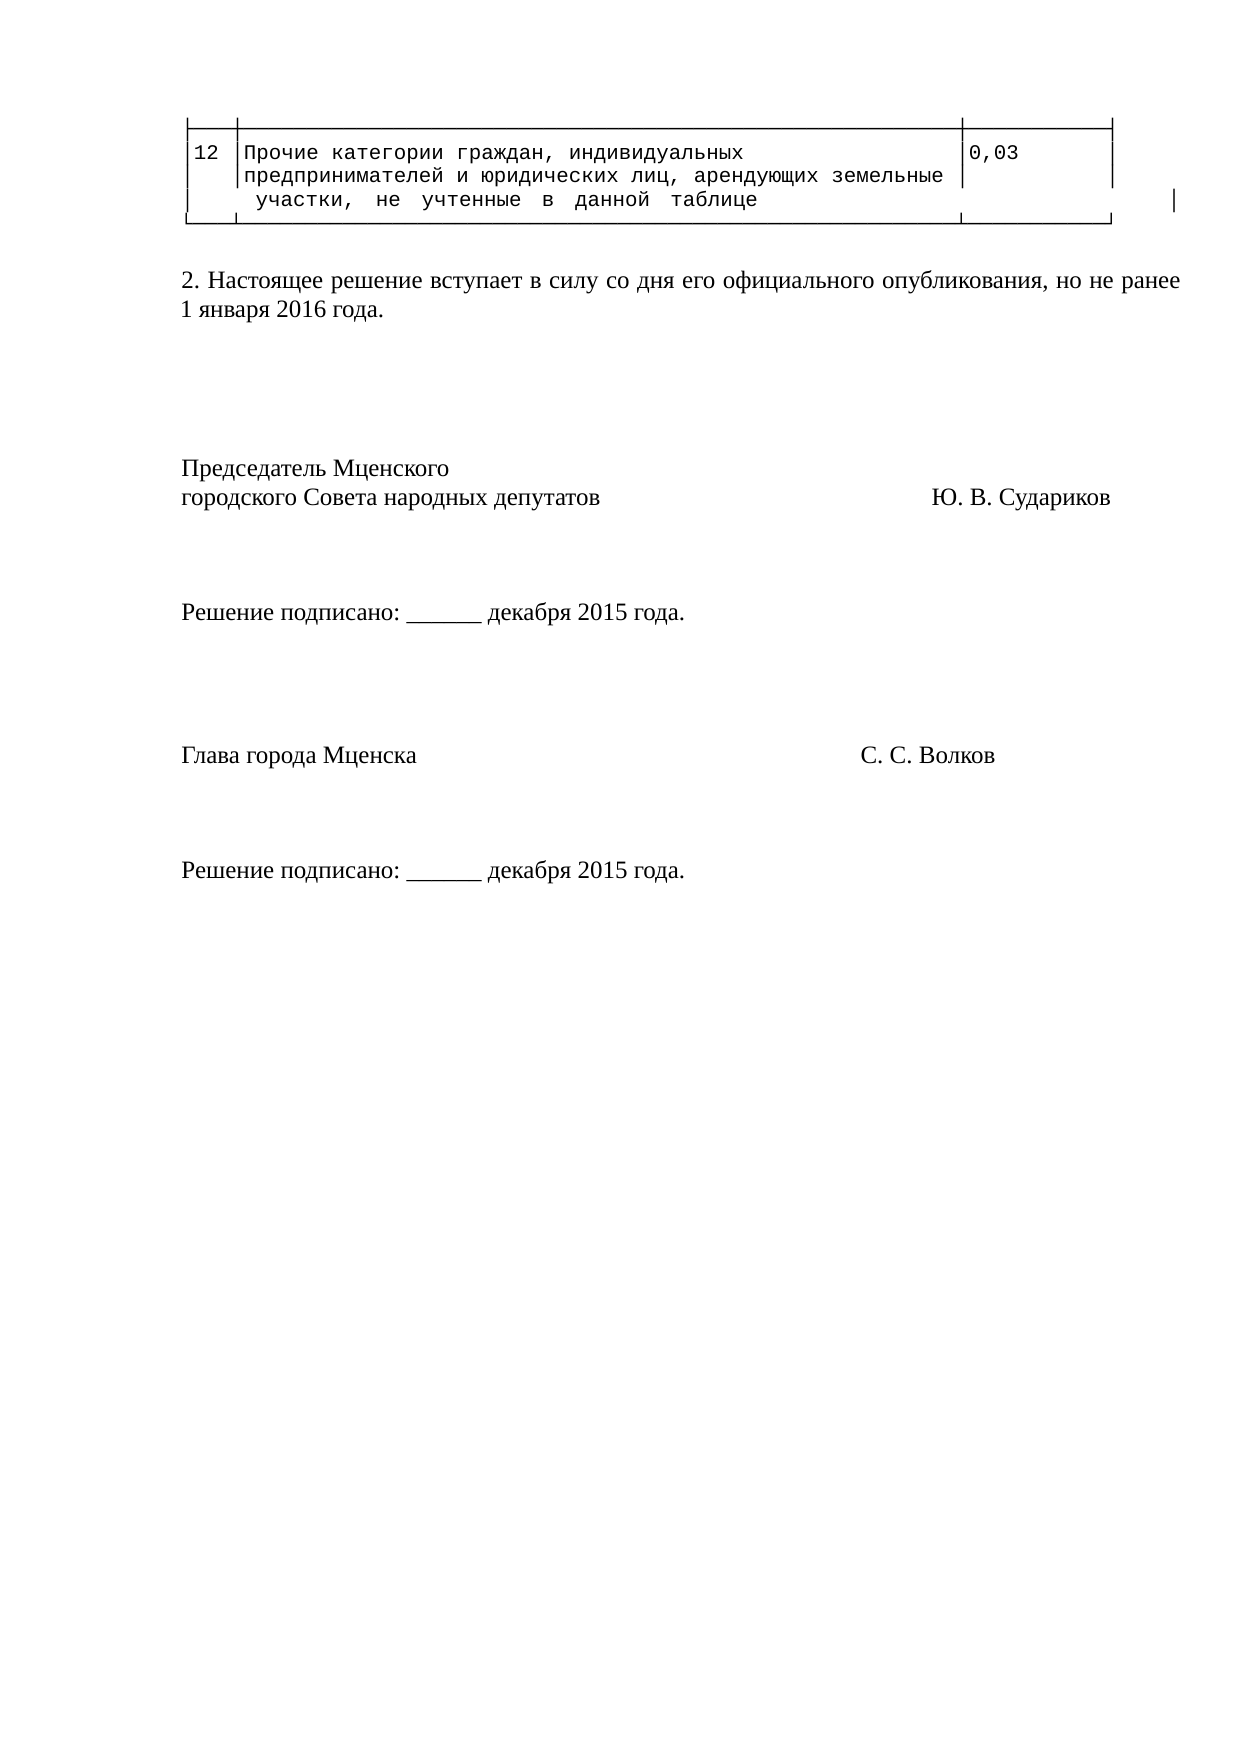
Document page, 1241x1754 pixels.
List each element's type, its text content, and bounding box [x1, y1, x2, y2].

text Решение подписано: ______ декабря 2015 года. [180, 855, 1181, 884]
text │12 │Прочие категории граждан, индивидуальных │0,03 │ [1113, 142, 1181, 165]
text городского Совета народных депутатов Ю. В. Судариков [180, 482, 1181, 510]
text │12 │Прочие категории граждан, индивидуальных │0,03 │ [188, 142, 237, 165]
text │ участки, не учтенные в данной таблице │ └───┴─────────────────────────────────────────────────────────┴───────────┘ [180, 189, 1181, 236]
text Глава города Мценска С. С. Волков [180, 740, 1181, 769]
text 2. Настоящее решение вступает в силу со дня его официального опубликования, но не ранее 1 января 2016 года. [180, 265, 1181, 323]
text ├───┼─────────────────────────────────────────────────────────┼───────────┤ [180, 118, 1181, 142]
text Решение подписано: ______ декабря 2015 года. [180, 597, 1181, 625]
text │12 │Прочие категории граждан, индивидуальных │0,03 │ [963, 142, 1112, 165]
text Председатель Мценского [180, 453, 1181, 482]
text │12 │Прочие категории граждан, индивидуальных │0,03 │ [238, 142, 962, 165]
text │ │предпринимателей и юридических лиц, арендующих земельные │ │ [180, 165, 1181, 189]
